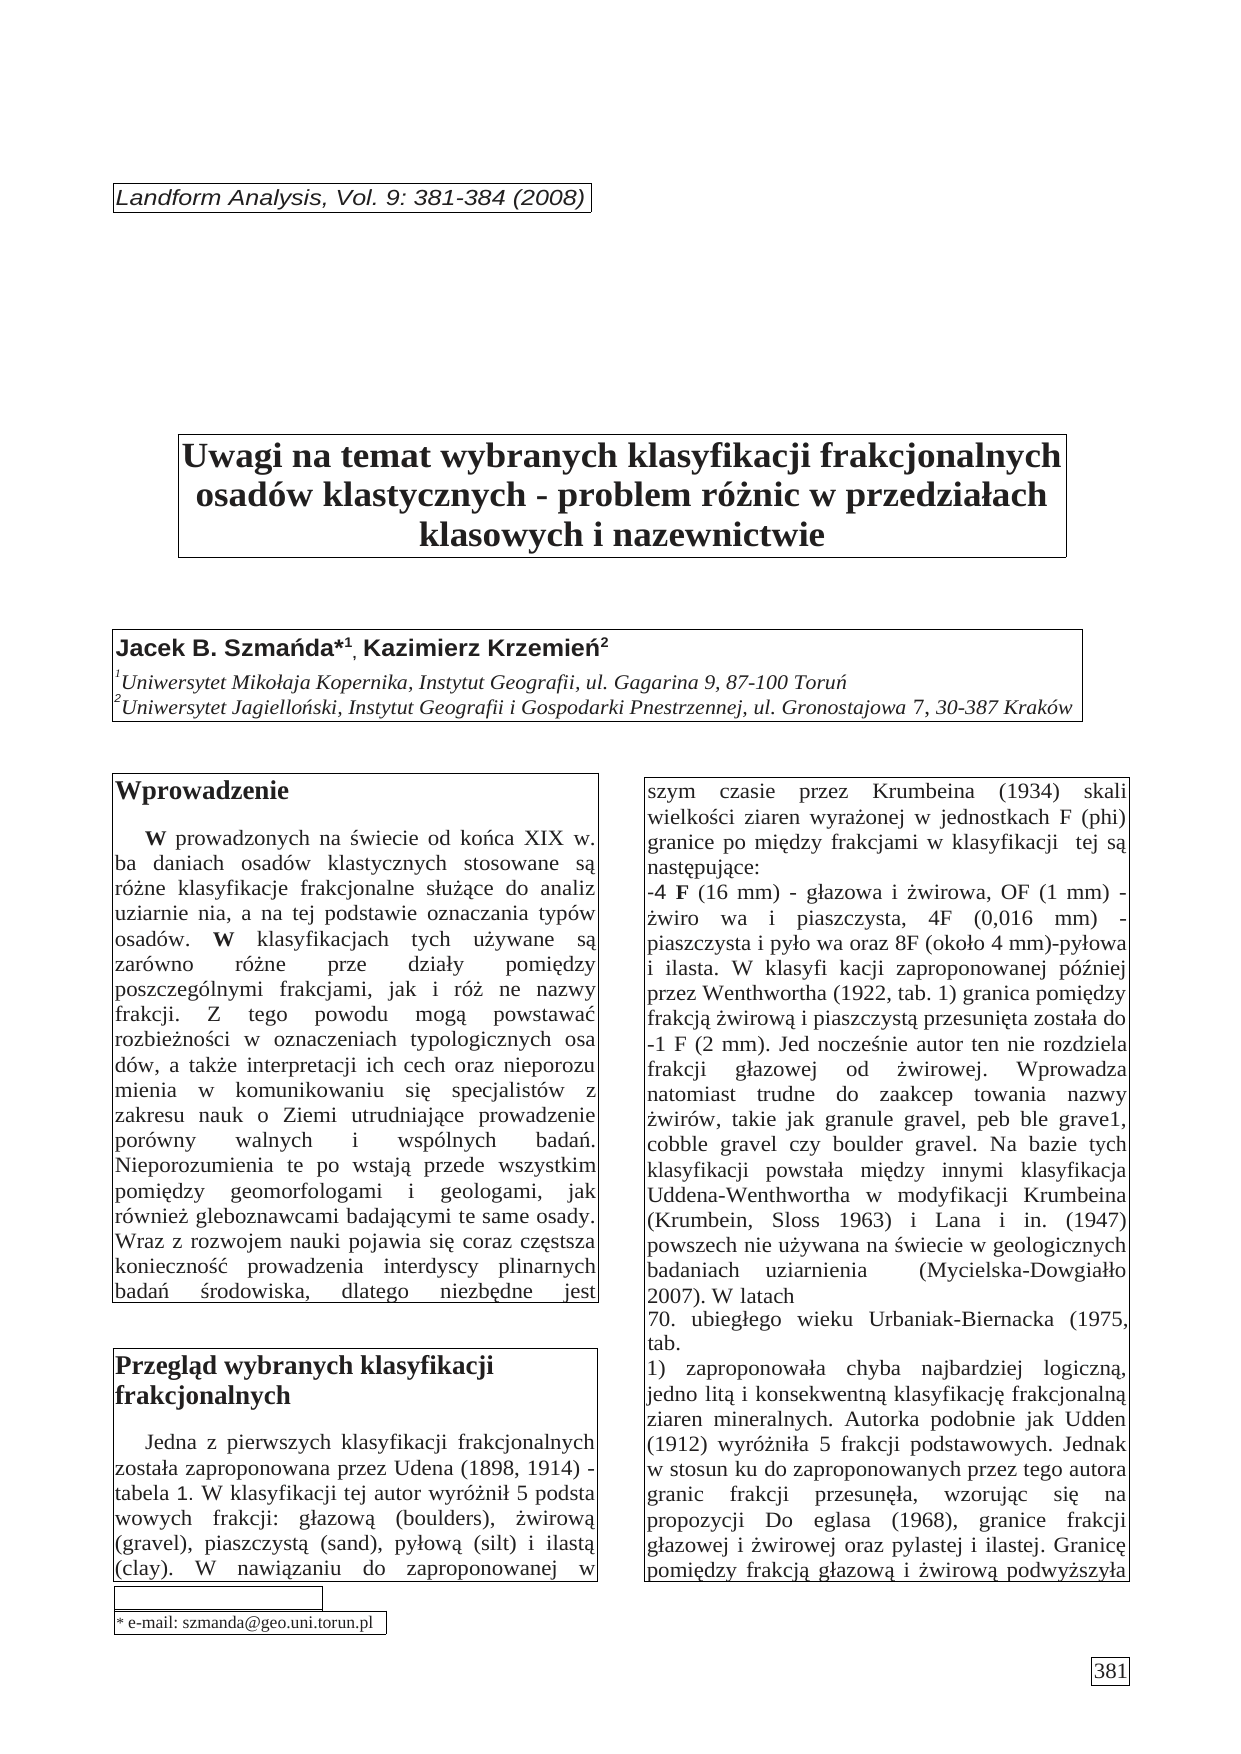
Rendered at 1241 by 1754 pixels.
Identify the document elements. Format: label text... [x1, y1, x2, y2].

text Jedna z pierwszych klasyfikacji frakcjonalnych została zaproponowana przez Udena (1898, 1914) - tabela 1. W klasyfikacji tej autor wyróżnił 5 podsta­ wowych frakcji: głazową (boulders), żwirową (gravel), piaszczystą (sand), pyłową (silt) i ilastą (clay). W nawiązaniu do zaproponowanej w później- [114, 1429, 595, 1581]
text szym czasie przez Krumbeina (1934) skali wielkości ziaren wyrażonej w jednostkach F (phi) granice po­ między frakcjami w klasyfikacji tej są następujące: [647, 778, 1127, 879]
text 2Uniwersytet Jagielloński, Instytut Geografii i Gospodarki Pnestrzennej, ul. Gronostajowa 7, 30-387 Kraków [114, 694, 1082, 720]
text 1Uniwersytet Mikołaja Kopernika, Instytut Geografii, ul. Gagarina 9, 87-100 Toruń [114, 669, 1082, 694]
text * e-mail: szmanda@geo.uni.torun.pl [116, 1612, 386, 1632]
text Uwagi na temat wybranych klasyfikacji frakcjonalnych osadów klastycznych - problem różnic w przedziałach klasowych i nazewnictwie [179, 436, 1064, 554]
text Jacek B. Szmańda*1, Kazimierz Krzemień2 [115, 634, 1082, 661]
text 70. ubiegłego wieku Urbaniak-Biernacka (1975, tab. [647, 1308, 1129, 1355]
text 1) zaproponowała chyba najbardziej logiczną, jedno­ litą i konsekwentną klasyfikację frakcjonalną ziaren mineralnych. Autorka podobnie jak Udden (1912) wyróżniła 5 frakcji podstawowych. Jednak w stosun­ ku do zaproponowanych przez tego autora granic frakcji przesunęła, wzorując się na propozycji Do­ eglasa (1968), granice frakcji głazowej i żwirowej oraz pylastej i ilastej. Granicę pomiędzy frakcją głazową i żwirową podwyższyła do -6F (64 mm), przez analogię do średnicy żwirów przyjętej w petro­ grafii (Bolewski, Turnau-Morawska 1963). Nato­ miast granicę pomiędzy frakcją pyłową i ilastą ob­ niżyła do 9F (około 2 mm), uznając poglądy [646, 1355, 1127, 1581]
text -4 F (16 mm) - głazowa i żwirowa, OF (1 mm) - żwiro­ wa i piaszczysta, 4F (0,016 mm) - piaszczysta i pyło­ wa oraz 8F (około 4 mm)-pyłowa i ilasta. W klasyfi­ kacji zaproponowanej później przez Wenthwortha (1922, tab. 1) granica pomiędzy frakcją żwirową i piaszczystą przesunięta została do -1 F (2 mm). Jed­ nocześnie autor ten nie rozdziela frakcji głazowej od żwirowej. Wprowadza natomiast trudne do zaakcep­ towania nazwy żwirów, takie jak granule gravel, peb­ ble grave1, cobble gravel czy boulder gravel. Na bazie tych klasyfikacji powstała między innymi klasyfikacja Uddena-Wenthwortha w modyfikacji Krumbeina (Krumbein, Sloss 1963) i Lana i in. (1947) powszech­ nie używana na świecie w geologicznych badaniach uziarnienia (Mycielska-Dowgiałło 2007). W latach [647, 879, 1127, 1308]
text Wprowadzenie [114, 774, 598, 805]
text W prowadzonych na świecie od końca XIX w. ba­ daniach osadów klastycznych stosowane są różne klasyfikacje frakcjonalne służące do analiz uziarnie­ nia, a na tej podstawie oznaczania typów osadów. W klasyfikacjach tych używane są zarówno różne prze­ działy pomiędzy poszczególnymi frakcjami, jak i róż­ ne nazwy frakcji. Z tego powodu mogą powstawać rozbieżności w oznaczeniach typologicznych osa­ dów, a także interpretacji ich cech oraz nieporozu­ mienia w komunikowaniu się specjalistów z zakresu nauk o Ziemi utrudniające prowadzenie porówny­ walnych i wspólnych badań. Nieporozumienia te po­ wstają przede wszystkim pomiędzy geomorfologami i geologami, jak również gleboznawcami badającymi te same osady. Wraz z rozwojem nauki pojawia się coraz częstsza konieczność prowadzenia interdyscy­ plinarnych badań środowiska, dlatego niezbędne jest ujednolicenie klasyfikacji używanej w badaniach osa­ dów. [114, 825, 596, 1302]
text Landform Analysis, Vol. 9: 381-384 (2008) [115, 185, 591, 210]
text Przegląd wybranych klasyfikacji frakcjonalnych [115, 1351, 597, 1410]
text 381 [1093, 1658, 1129, 1683]
